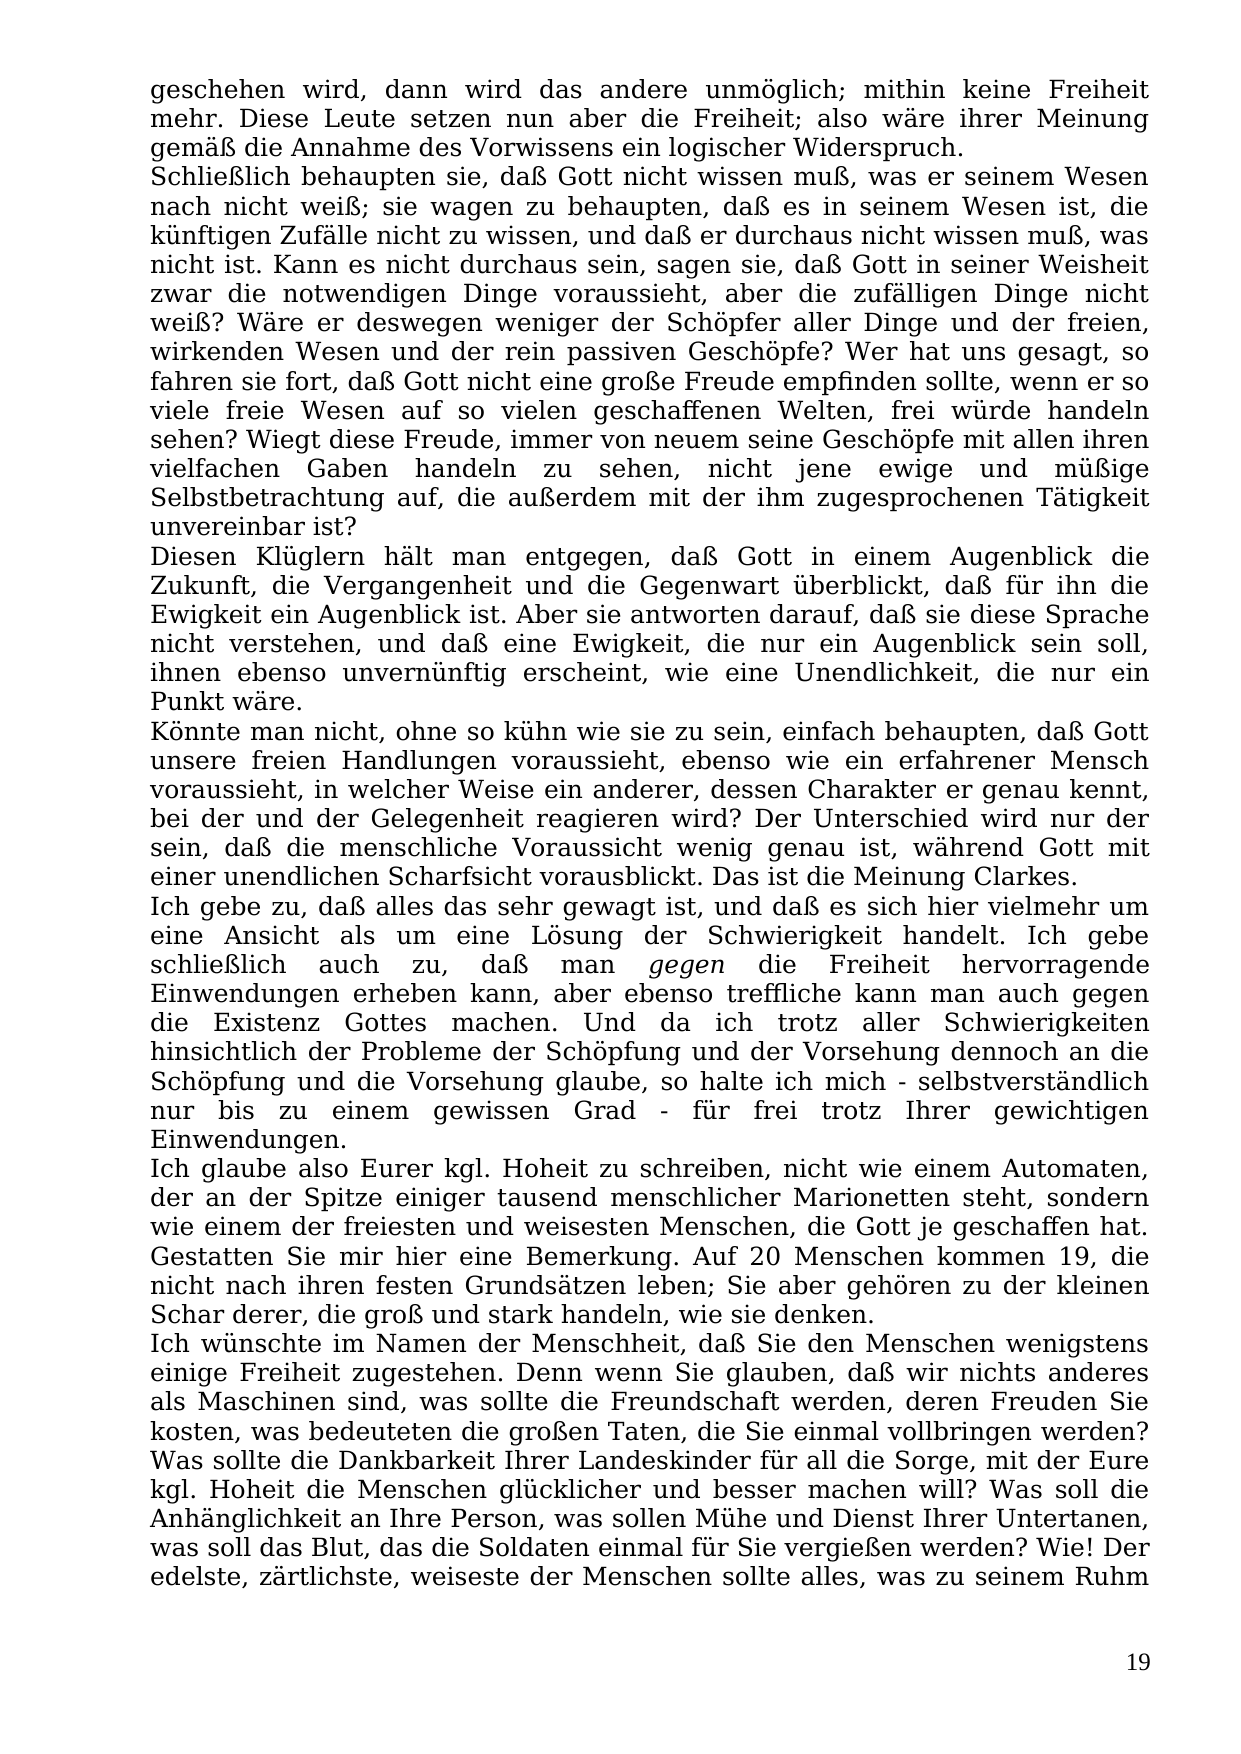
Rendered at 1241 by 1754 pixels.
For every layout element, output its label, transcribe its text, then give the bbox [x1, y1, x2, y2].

text Schließlich behaupten sie, daß Gott nicht wissen muß, was er seinem Wesen nach nicht weiß; sie wagen zu behaupten, daß es in seinem Wesen ist, die künftigen Zufälle nicht zu wissen, und daß er durchaus nicht wissen muß, was nicht ist. Kann es nicht durchaus sein, sagen sie, daß Gott in seiner Weisheit zwar die notwendigen Dinge voraussieht, aber die zufälligen Dinge nicht weiß? Wäre er deswegen weniger der Schöpfer aller Dinge und der freien, wirkenden Wesen und der rein passiven Geschöpfe? Wer hat uns gesagt, so fahren sie fort, daß Gott nicht eine große Freude empfinden sollte, wenn er so viele freie Wesen auf so vielen geschaffenen Welten, frei würde handeln sehen? Wiegt diese Freude, immer von neuem seine Geschöpfe mit allen ihren vielfachen Gaben handeln zu sehen, nicht jene ewige und müßige Selbstbetrachtung auf, die außerdem mit der ihm zugesprochenen Tätigkeit unvereinbar ist? [150, 162, 1151, 542]
text geschehen wird, dann wird das andere unmöglich; mithin keine Freiheit mehr. Diese Leute setzen nun aber die Freiheit; also wäre ihrer Meinung gemäß die Annahme des Vorwissens ein logischer Widerspruch. [150, 75, 1151, 162]
text Diesen Klüglern hält man entgegen, daß Gott in einem Augenblick die Zukunft, die Vergangenheit und die Gegenwart überblickt, daß für ihn die Ewigkeit ein Augenblick ist. Aber sie antworten darauf, daß sie diese Sprache nicht verstehen, und daß eine Ewigkeit, die nur ein Augenblick sein soll, ihnen ebenso unvernünftig erscheint, wie eine Unendlichkeit, die nur ein Punkt wäre. [150, 542, 1151, 717]
text Könnte man nicht, ohne so kühn wie sie zu sein, einfach behaupten, daß Gott unsere freien Handlungen voraussieht, ebenso wie ein erfahrener Mensch voraussieht, in welcher Weise ein anderer, dessen Charakter er genau kennt, bei der und der Gelegenheit reagieren wird? Der Unterschied wird nur der sein, daß die menschliche Voraussicht wenig genau ist, während Gott mit einer unendlichen Scharfsicht vorausblickt. Das ist die Meinung Clarkes. [150, 717, 1151, 892]
text Ich gebe zu, daß alles das sehr gewagt ist, und daß es sich hier vielmehr um eine Ansicht als um eine Lösung der Schwierigkeit handelt. Ich gebe schließlich auch zu, daß man gegen die Freiheit hervorragende Einwendungen erheben kann, aber ebenso treffliche kann man auch gegen die Existenz Gottes machen. Und da ich trotz aller Schwierigkeiten hinsichtlich der Probleme der Schöpfung und der Vorsehung dennoch an die Schöpfung und die Vorsehung glaube, so halte ich mich - selbstverständlich nur bis zu einem gewissen Grad - für frei trotz Ihrer gewichtigen Einwendungen. [150, 892, 1151, 1154]
text Ich glaube also Eurer kgl. Hoheit zu schreiben, nicht wie einem Automaten, der an der Spitze einiger tausend menschlicher Marionetten steht, sondern wie einem der freiesten und weisesten Menschen, die Gott je geschaffen hat. Gestatten Sie mir hier eine Bemerkung. Auf 20 Menschen kommen 19, die nicht nach ihren festen Grundsätzen leben; Sie aber gehören zu der kleinen Schar derer, die groß und stark handeln, wie sie denken. [150, 1154, 1151, 1329]
text Ich wünschte im Namen der Menschheit, daß Sie den Menschen wenigstens einige Freiheit zugestehen. Denn wenn Sie glauben, daß wir nichts anderes als Maschinen sind, was sollte die Freundschaft werden, deren Freuden Sie kosten, was bedeuteten die großen Taten, die Sie einmal vollbringen werden? Was sollte die Dankbarkeit Ihrer Landeskinder für all die Sorge, mit der Eure kgl. Hoheit die Menschen glücklicher und besser machen will? Was soll die Anhänglichkeit an Ihre Person, was sollen Mühe und Dienst Ihrer Untertanen, was soll das Blut, das die Soldaten einmal für Sie vergießen werden? Wie! Der edelste, zärtlichste, weiseste der Menschen sollte alles, was zu seinem Ruhm [150, 1329, 1151, 1592]
